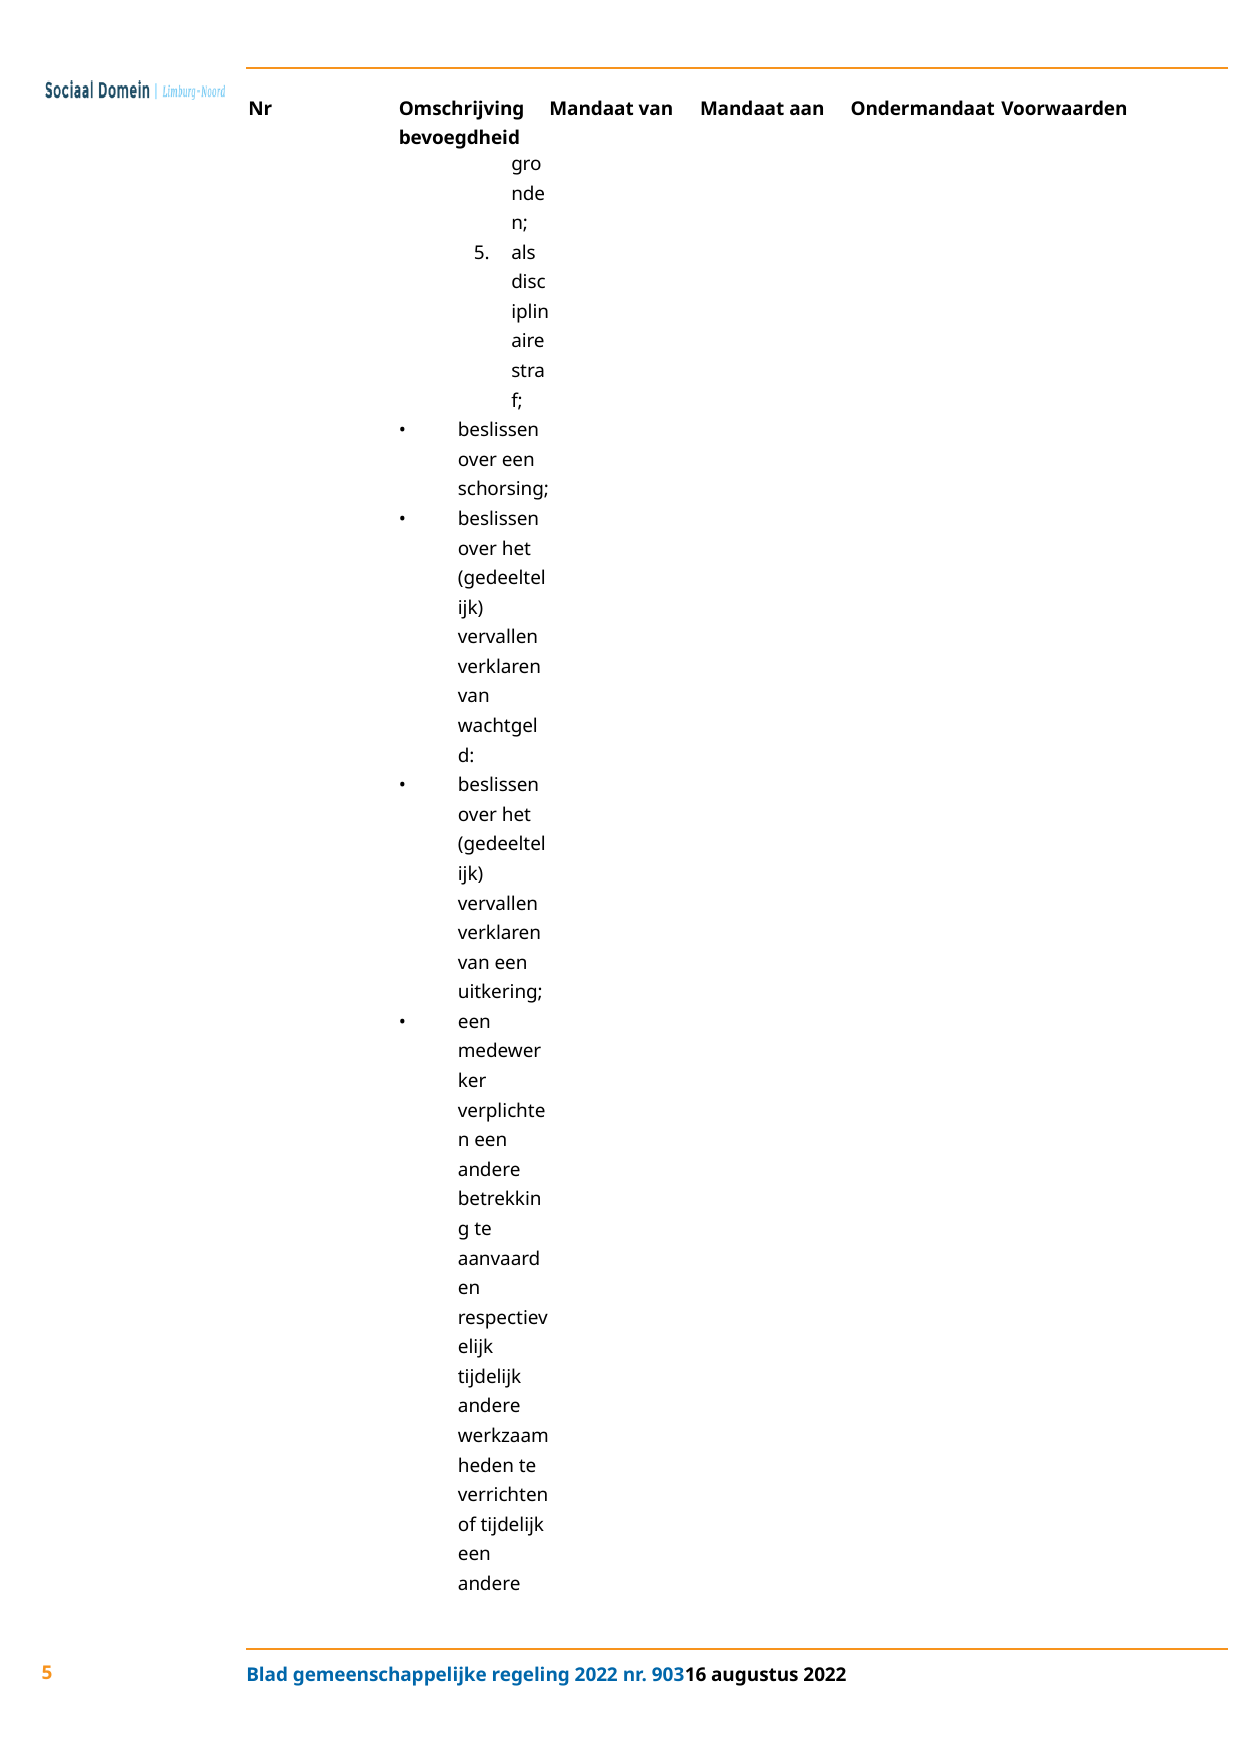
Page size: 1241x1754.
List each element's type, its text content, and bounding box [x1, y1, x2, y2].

table_header Nr [248, 95, 398, 150]
picture [41, 47, 231, 172]
table_cell [850, 150, 1001, 1596]
table_header Voorwaarden [1001, 95, 1152, 150]
table_cell [549, 150, 700, 1596]
table_header Mandaat aan [700, 95, 850, 150]
table_cell [248, 150, 398, 1596]
table_cell Het uitoefenen van alle bevoegdheden op grond van de Cao SGO, en de op basis daarvan vastgestelde regelingen met uitzondering van: ontslag verlenen: i.v.m. reorganisatie; i.v.m. arbeidsongeschiktheid; i.v.m. onbekwaamheid of ongeschiktheid; i.v.m. overige ontslaggronden; als disciplinaire straf; beslissen over een schorsing; beslissen over het (gedeeltelijk) vervallen verklaren van wachtgeld: beslissen over het (gedeeltelijk) vervallen verklaren van een uitkering; een medewerker verplichten een andere betrekking te aanvaarden respectievelijk tijdelijk andere werkzaamheden te verrichten of tijdelijk een andere betrekking waar te nemen; overige disciplinaire straffen opleggen; herplaatsingsbesluiten nemen. [399, 150, 549, 1596]
table_header Omschrijving bevoegdheid [399, 95, 549, 150]
table_header Mandaat van [549, 95, 700, 150]
table_header Ondermandaat [850, 95, 1001, 150]
table_cell [1001, 150, 1152, 1596]
table_cell [700, 150, 850, 1596]
